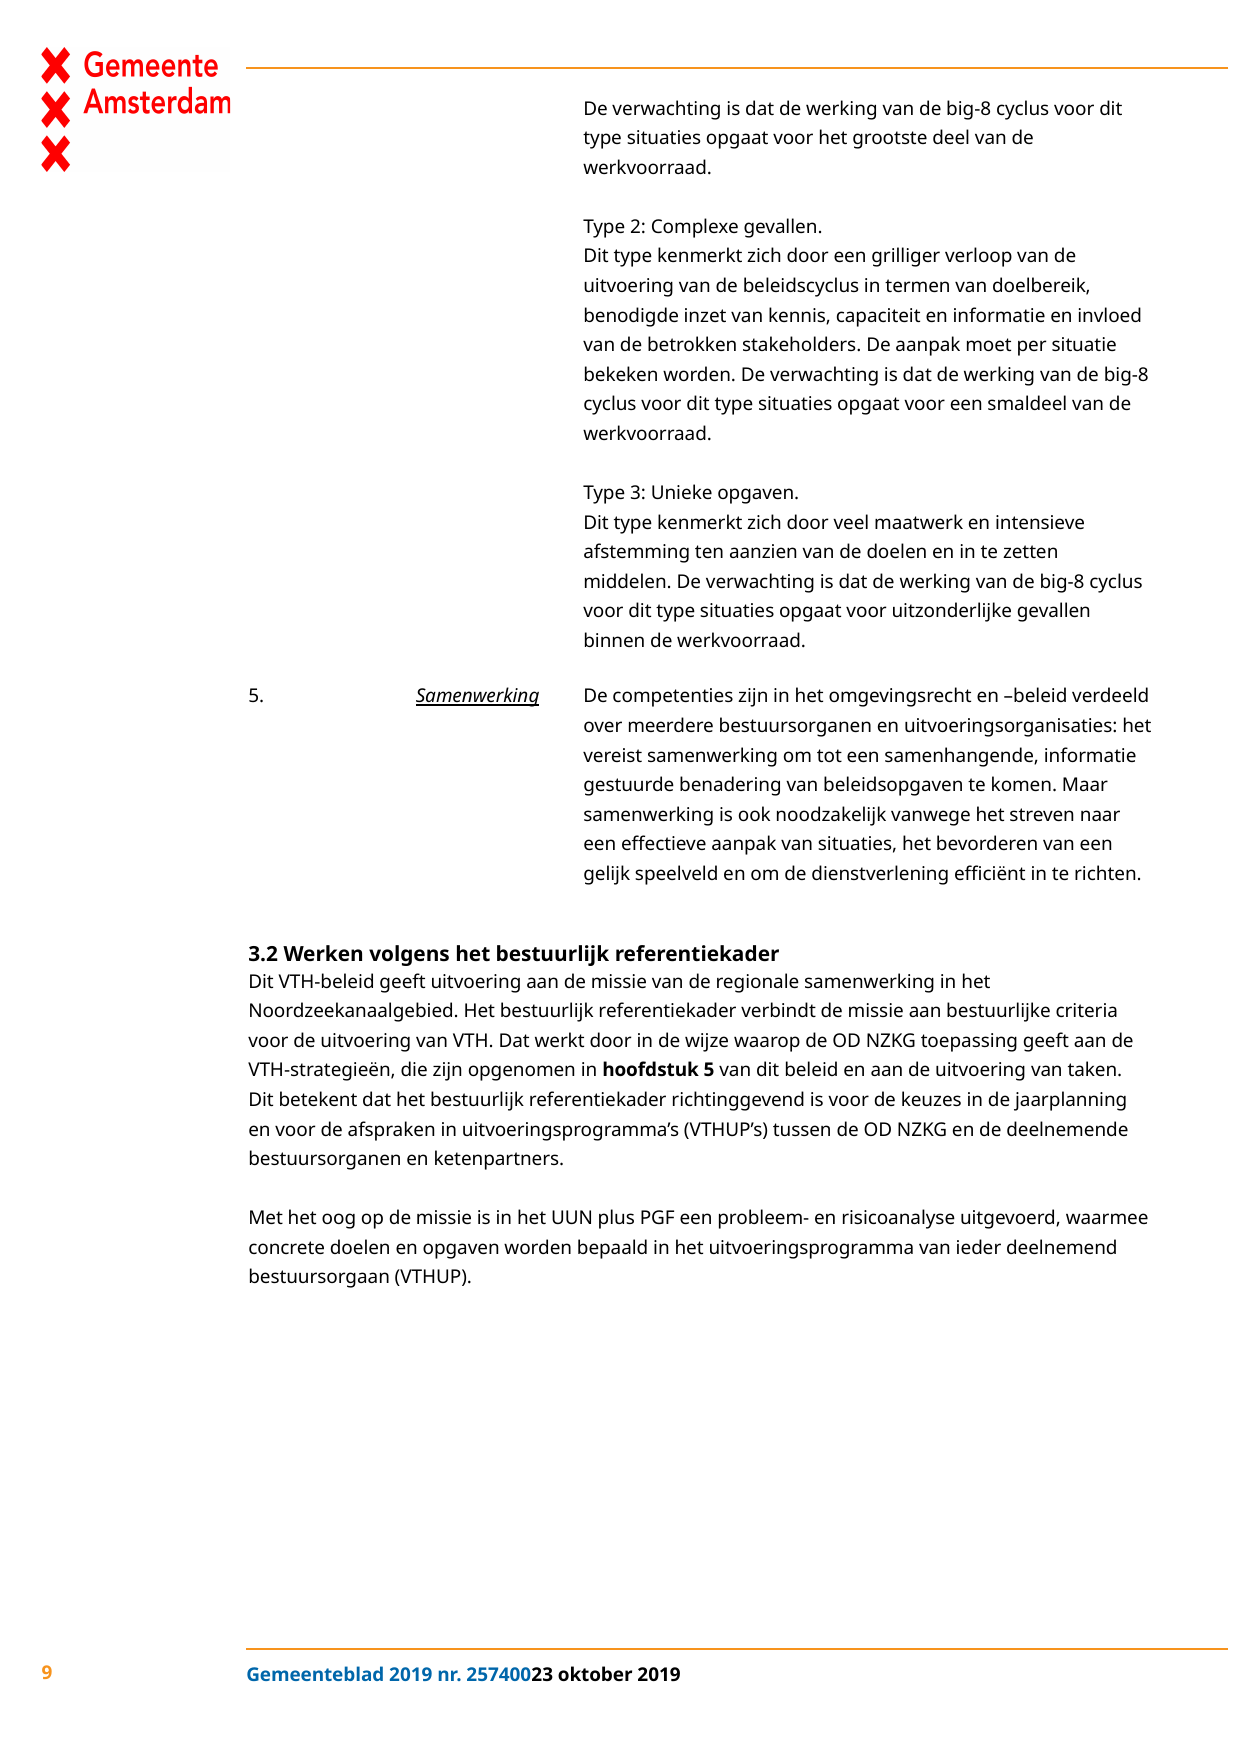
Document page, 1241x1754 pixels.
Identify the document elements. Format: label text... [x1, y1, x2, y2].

text Met het oog op de missie is in het UUN plus PGF een probleem- en risicoanalyse uitgevoerd, waarmee concrete doelen en opgaven worden bepaald in het uitvoeringsprogramma van ieder deelnemend bestuursorgaan (VTHUP). [248, 1204, 1152, 1289]
table_cell [416, 95, 583, 683]
table_cell De competenties zijn in het omgevingsrecht en –beleid verdeeld over meerdere bestuursorganen en uitvoeringsorganisaties: het vereist samenwerking om tot een samenhangende, informatie gestuurde benadering van beleidsopgaven te komen. Maar samenwerking is ook noodzakelijk vanwege het streven naar een effectieve aanpak van situaties, het bevorderen van een gelijk speelveld en om de dienstverlening efficiënt in te richten. [583, 683, 1152, 886]
picture [41, 47, 231, 172]
table_cell 5. [248, 683, 416, 886]
text 3.2 Werken volgens het bestuurlijk referentiekader [248, 939, 1152, 968]
table_cell Samenwerking [416, 683, 583, 886]
text Dit VTH-beleid geeft uitvoering aan de missie van de regionale samenwerking in het Noordzeekanaalgebied. Het bestuurlijk referentiekader verbindt de missie aan bestuurlijke criteria voor de uitvoering van VTH. Dat werkt door in de wijze waarop de OD NZKG toepassing geeft aan de VTH-strategieën, die zijn opgenomen in hoofdstuk 5 van dit beleid en aan de uitvoering van taken. Dit betekent dat het bestuurlijk referentiekader richtinggevend is voor de keuzes in de jaarplanning en voor de afspraken in uitvoeringsprogramma’s (VTHUP’s) tussen de OD NZKG en de deelnemende bestuursorganen en ketenpartners. [248, 968, 1152, 1171]
table_cell [248, 95, 416, 683]
table_cell De verwachting is dat de werking van de big-8 cyclus voor dit type situaties opgaat voor het grootste deel van de werkvoorraad. Type 2: Complexe gevallen. Dit type kenmerkt zich door een grilliger verloop van de uitvoering van de beleidscyclus in termen van doelbereik, benodigde inzet van kennis, capaciteit en informatie en invloed van de betrokken stakeholders. De aanpak moet per situatie bekeken worden. De verwachting is dat de werking van de big-8 cyclus voor dit type situaties opgaat voor een smaldeel van de werkvoorraad. Type 3: Unieke opgaven. Dit type kenmerkt zich door veel maatwerk en intensieve afstemming ten aanzien van de doelen en in te zetten middelen. De verwachting is dat de werking van de big-8 cyclus voor dit type situaties opgaat voor uitzonderlijke gevallen binnen de werkvoorraad. [583, 95, 1152, 683]
